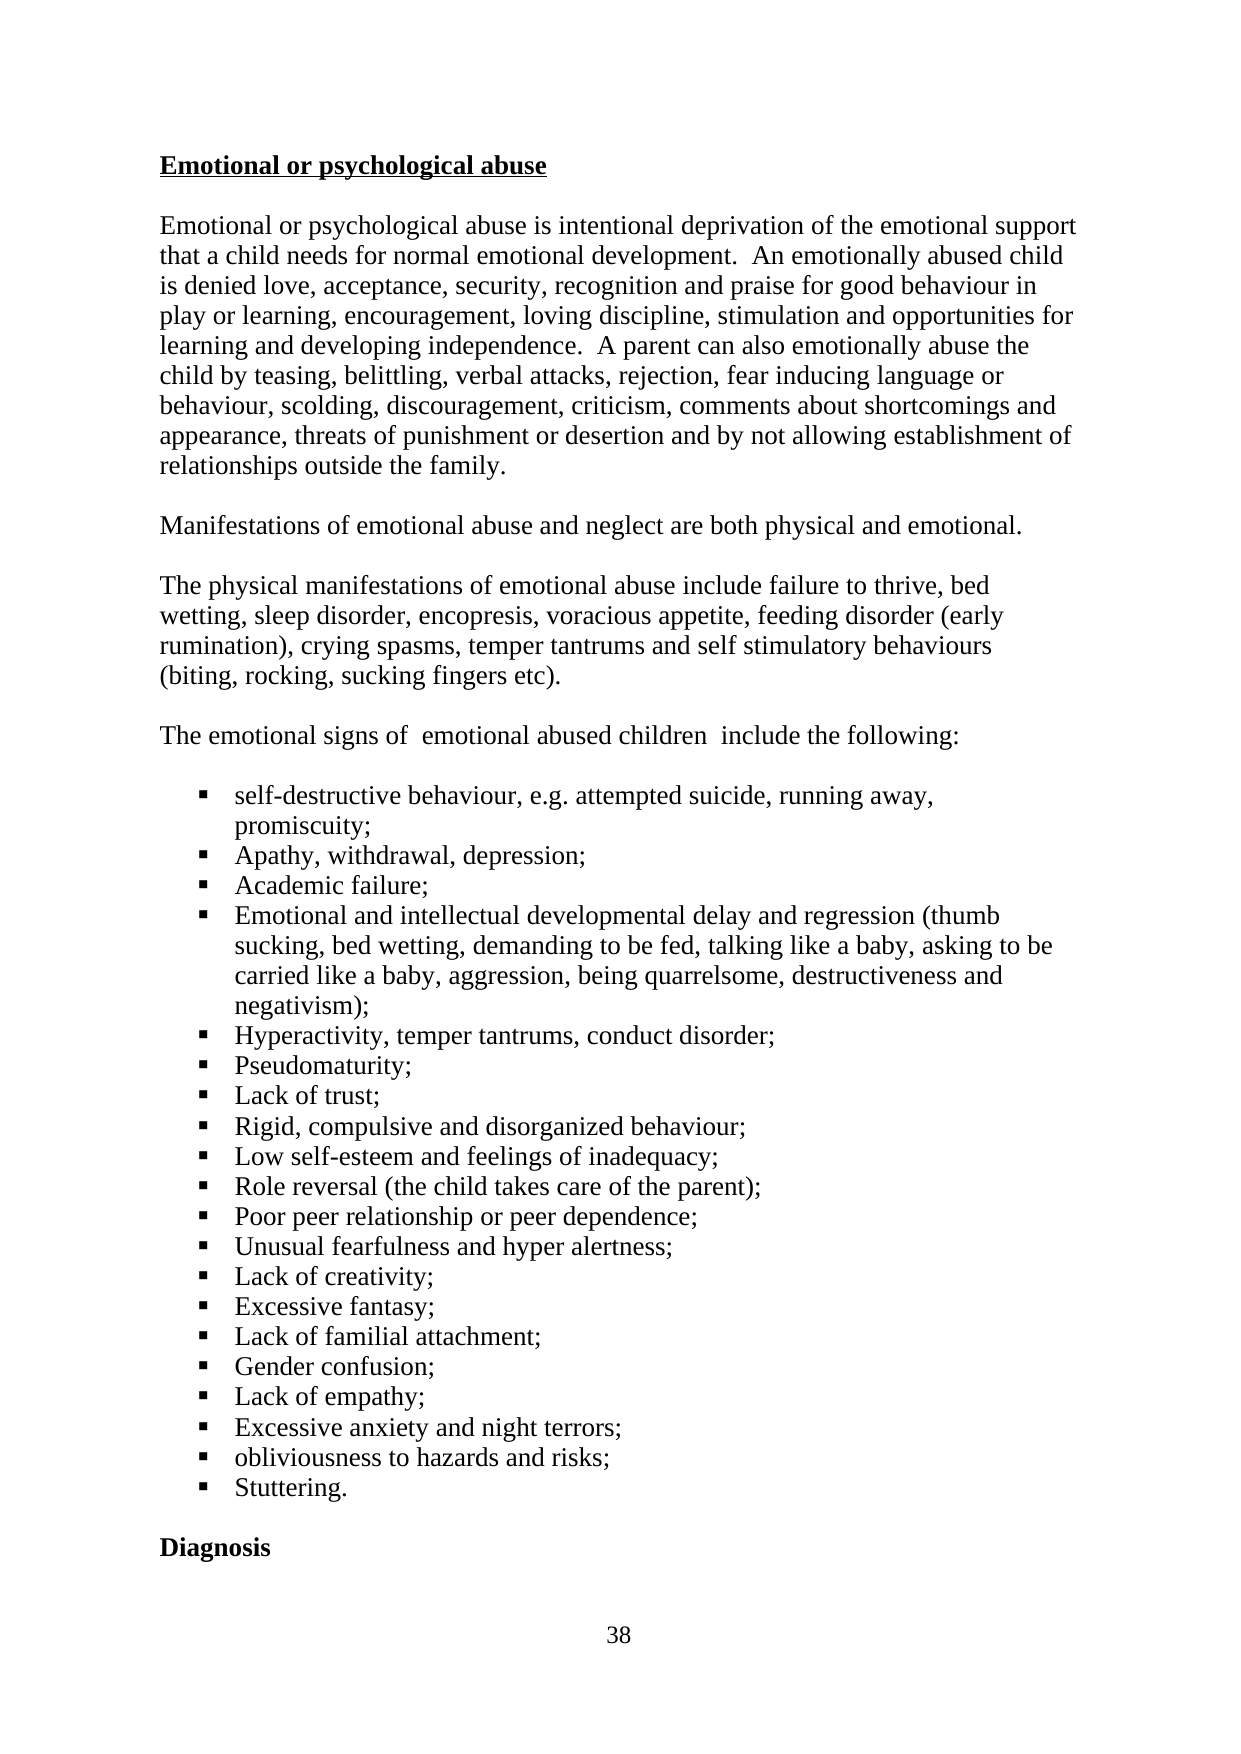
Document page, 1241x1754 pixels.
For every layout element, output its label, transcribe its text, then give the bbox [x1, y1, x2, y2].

list Academic failure; [197, 870, 1078, 900]
list Excessive anxiety and night terrors; [197, 1412, 1078, 1442]
list Gender confusion; [197, 1352, 1078, 1382]
list Stuttering. [197, 1472, 1078, 1502]
list Emotional or psychological abuse [159, 150, 1078, 180]
list Unusual fearfulness and hyper alertness; [197, 1231, 1078, 1261]
list Low self-esteem and feelings of inadequacy; [197, 1141, 1078, 1171]
list obliviousness to hazards and risks; [197, 1442, 1078, 1472]
list Role reversal (the child takes care of the parent); [197, 1171, 1078, 1201]
list Apathy, withdrawal, depression; [197, 840, 1078, 870]
list Manifestations of emotional abuse and neglect are both physical and emotional. [159, 510, 1078, 540]
list Pseudomaturity; [197, 1051, 1078, 1081]
list self-destructive behaviour, e.g. attempted suicide, running away, promiscuity; [197, 780, 1078, 840]
list The physical manifestations of emotional abuse include failure to thrive, bed wetting, sleep disorder, encopresis, voracious appetite, feeding disorder (early rumination), crying spasms, temper tantrums and self stimulatory behaviours (biting, rocking, sucking fingers etc). [159, 570, 1078, 690]
list Lack of empathy; [197, 1382, 1078, 1412]
list Diagnosis [159, 1532, 1078, 1562]
list Lack of creativity; [197, 1261, 1078, 1291]
list Emotional or psychological abuse is intentional deprivation of the emotional support that a child needs for normal emotional development. An emotionally abused child is denied love, acceptance, security, recognition and praise for good behaviour in play or learning, encouragement, loving discipline, stimulation and opportunities for learning and developing independence. A parent can also emotionally abuse the child by teasing, belittling, verbal attacks, rejection, fear inducing language or behaviour, scolding, discouragement, criticism, comments about shortcomings and appearance, threats of punishment or desertion and by not allowing establishment of relationships outside the family. [159, 210, 1078, 480]
list Poor peer relationship or peer dependence; [197, 1201, 1078, 1231]
list Rigid, compulsive and disorganized behaviour; [197, 1111, 1078, 1141]
list The emotional signs of emotional abused children include the following: [159, 720, 1078, 750]
list Emotional and intellectual developmental delay and regression (thumb sucking, bed wetting, demanding to be fed, talking like a baby, asking to be carried like a baby, aggression, being quarrelsome, destructiveness and negativism); [197, 900, 1078, 1020]
list Lack of trust; [197, 1081, 1078, 1111]
list Excessive fantasy; [197, 1291, 1078, 1321]
list Lack of familial attachment; [197, 1321, 1078, 1352]
list Hyperactivity, temper tantrums, conduct disorder; [197, 1020, 1078, 1051]
